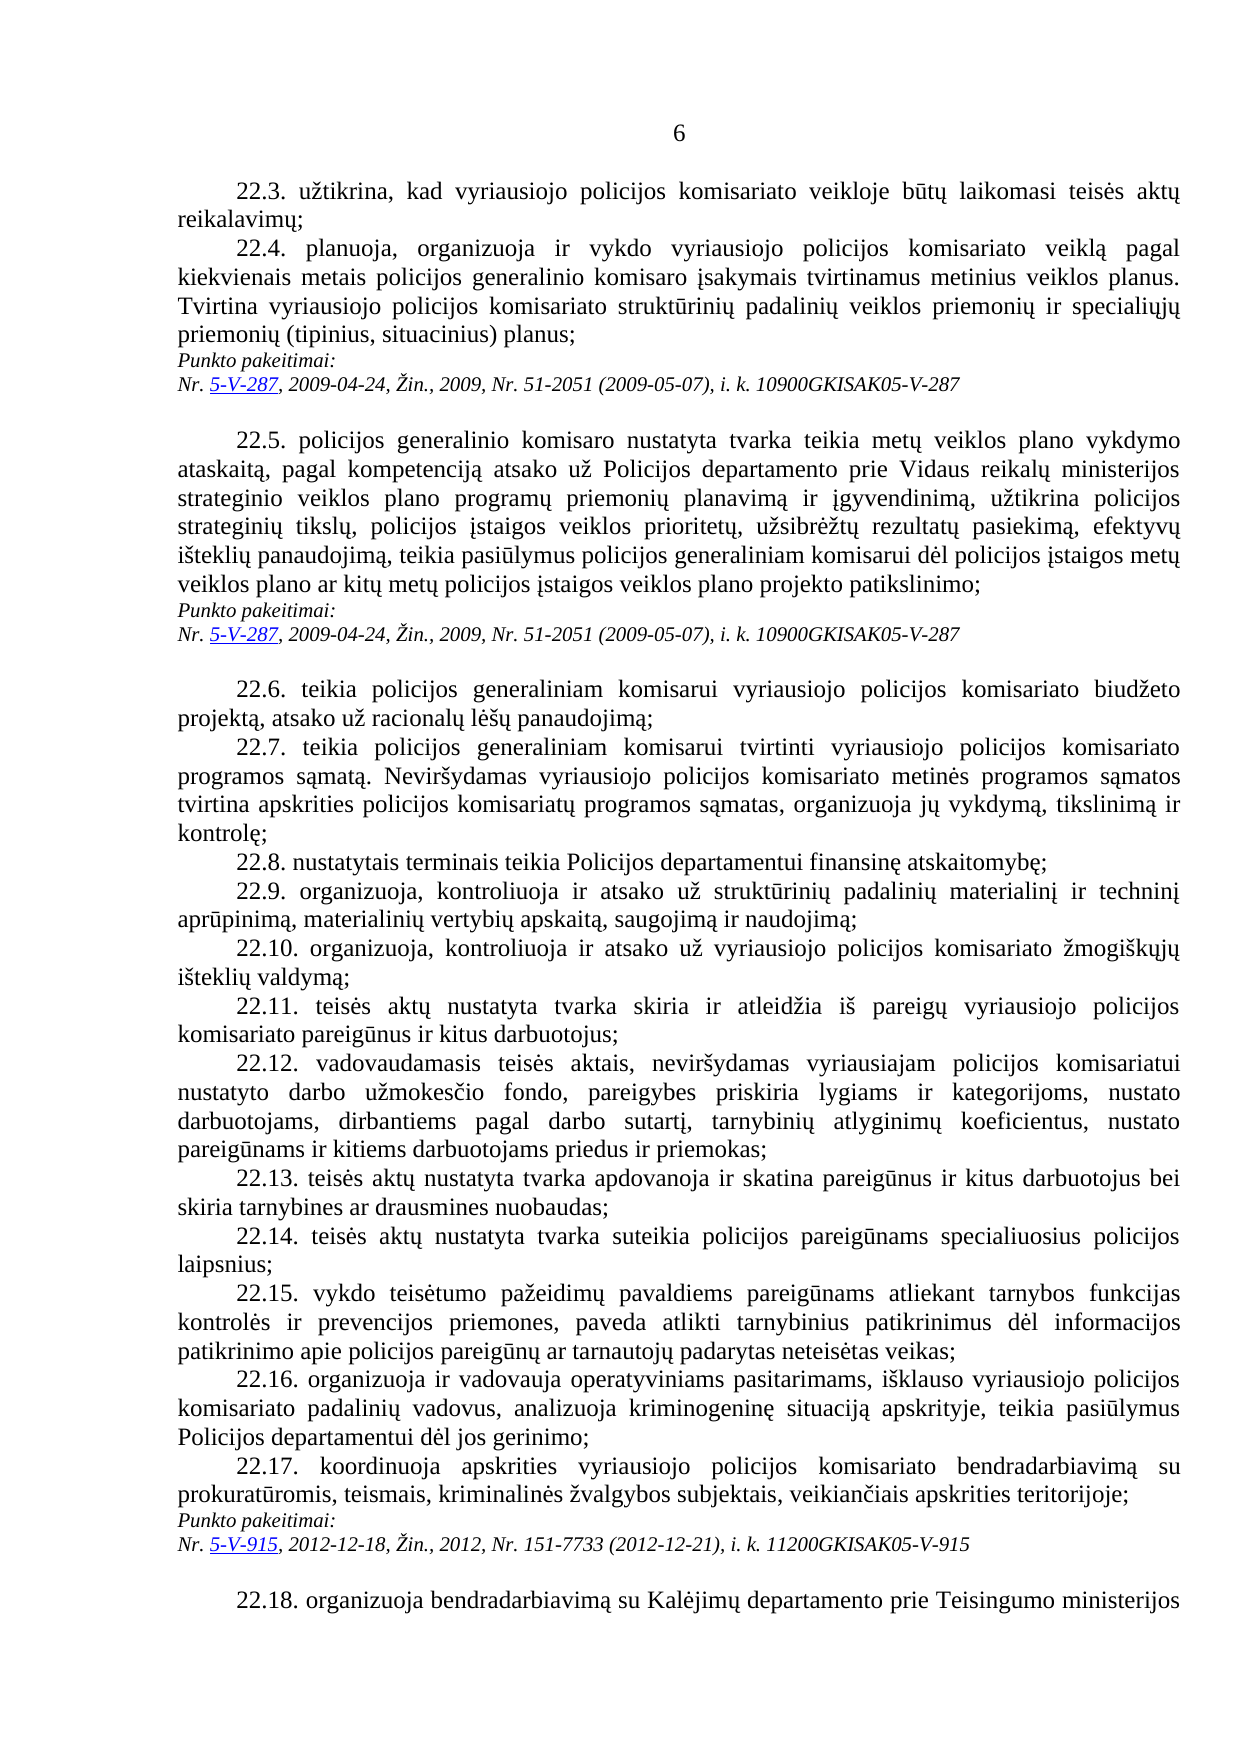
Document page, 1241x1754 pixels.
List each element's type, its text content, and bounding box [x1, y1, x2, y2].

text Punkto pakeitimai: [177, 598, 1181, 622]
text 22.7. teikia policijos generaliniam komisarui tvirtinti vyriausiojo policijos komisariato programos sąmatą. Neviršydamas vyriausiojo policijos komisariato metinės programos sąmatos tvirtina apskrities policijos komisariatų programos sąmatas, organizuoja jų vykdymą, tikslinimą ir kontrolę; [177, 732, 1181, 847]
text 22.17. koordinuoja apskrities vyriausiojo policijos komisariato bendradarbiavimą su prokuratūromis, teismais, kriminalinės žvalgybos subjektais, veikiančiais apskrities teritorijoje; [177, 1451, 1181, 1508]
text 22.8. nustatytais terminais teikia Policijos departamentui finansinę atskaitomybę; [177, 847, 1181, 876]
text 22.11. teisės aktų nustatyta tvarka skiria ir atleidžia iš pareigų vyriausiojo policijos komisariato pareigūnus ir kitus darbuotojus; [177, 991, 1181, 1048]
text 22.5. policijos generalinio komisaro nustatyta tvarka teikia metų veiklos plano vykdymo ataskaitą, pagal kompetenciją atsako už Policijos departamento prie Vidaus reikalų ministerijos strateginio veiklos plano programų priemonių planavimą ir įgyvendinimą, užtikrina policijos strateginių tikslų, policijos įstaigos veiklos prioritetų, užsibrėžtų rezultatų pasiekimą, efektyvų išteklių panaudojimą, teikia pasiūlymus policijos generaliniam komisarui dėl policijos įstaigos metų veiklos plano ar kitų metų policijos įstaigos veiklos plano projekto patikslinimo; [177, 425, 1181, 598]
text 22.10. organizuoja, kontroliuoja ir atsako už vyriausiojo policijos komisariato žmogiškųjų išteklių valdymą; [177, 933, 1181, 991]
text 22.3. užtikrina, kad vyriausiojo policijos komisariato veikloje būtų laikomasi teisės aktų reikalavimų; [177, 176, 1181, 233]
text Nr. 5-V-915, 2012-12-18, Žin., 2012, Nr. 151-7733 (2012-12-21), i. k. 11200GKISAK05-V-915 [177, 1532, 1181, 1556]
text 22.12. vadovaudamasis teisės aktais, neviršydamas vyriausiajam policijos komisariatui nustatyto darbo užmokesčio fondo, pareigybes priskiria lygiams ir kategorijoms, nustato darbuotojams, dirbantiems pagal darbo sutartį, tarnybinių atlyginimų koeficientus, nustato pareigūnams ir kitiems darbuotojams priedus ir priemokas; [177, 1048, 1181, 1163]
text 22.15. vykdo teisėtumo pažeidimų pavaldiems pareigūnams atliekant tarnybos funkcijas kontrolės ir prevencijos priemones, paveda atlikti tarnybinius patikrinimus dėl informacijos patikrinimo apie policijos pareigūnų ar tarnautojų padarytas neteisėtas veikas; [177, 1278, 1181, 1364]
text 22.9. organizuoja, kontroliuoja ir atsako už struktūrinių padalinių materialinį ir techninį aprūpinimą, materialinių vertybių apskaitą, saugojimą ir naudojimą; [177, 876, 1181, 933]
text Nr. 5-V-287, 2009-04-24, Žin., 2009, Nr. 51-2051 (2009-05-07), i. k. 10900GKISAK05-V-287 [177, 622, 1181, 646]
text 22.18. organizuoja bendradarbiavimą su Kalėjimų departamento prie Teisingumo ministerijos [177, 1585, 1181, 1614]
text 22.16. organizuoja ir vadovauja operatyviniams pasitarimams, išklauso vyriausiojo policijos komisariato padalinių vadovus, analizuoja kriminogeninę situaciją apskrityje, teikia pasiūlymus Policijos departamentui dėl jos gerinimo; [177, 1364, 1181, 1451]
text Punkto pakeitimai: [177, 348, 1181, 372]
text 22.13. teisės aktų nustatyta tvarka apdovanoja ir skatina pareigūnus ir kitus darbuotojus bei skiria tarnybines ar drausmines nuobaudas; [177, 1163, 1181, 1221]
text 22.4. planuoja, organizuoja ir vykdo vyriausiojo policijos komisariato veiklą pagal kiekvienais metais policijos generalinio komisaro įsakymais tvirtinamus metinius veiklos planus. Tvirtina vyriausiojo policijos komisariato struktūrinių padalinių veiklos priemonių ir specialiųjų priemonių (tipinius, situacinius) planus; [177, 233, 1181, 348]
text Punkto pakeitimai: [177, 1508, 1181, 1532]
text Nr. 5-V-287, 2009-04-24, Žin., 2009, Nr. 51-2051 (2009-05-07), i. k. 10900GKISAK05-V-287 [177, 372, 1181, 396]
text 22.6. teikia policijos generaliniam komisarui vyriausiojo policijos komisariato biudžeto projektą, atsako už racionalų lėšų panaudojimą; [177, 674, 1181, 732]
text 22.14. teisės aktų nustatyta tvarka suteikia policijos pareigūnams specialiuosius policijos laipsnius; [177, 1221, 1181, 1278]
